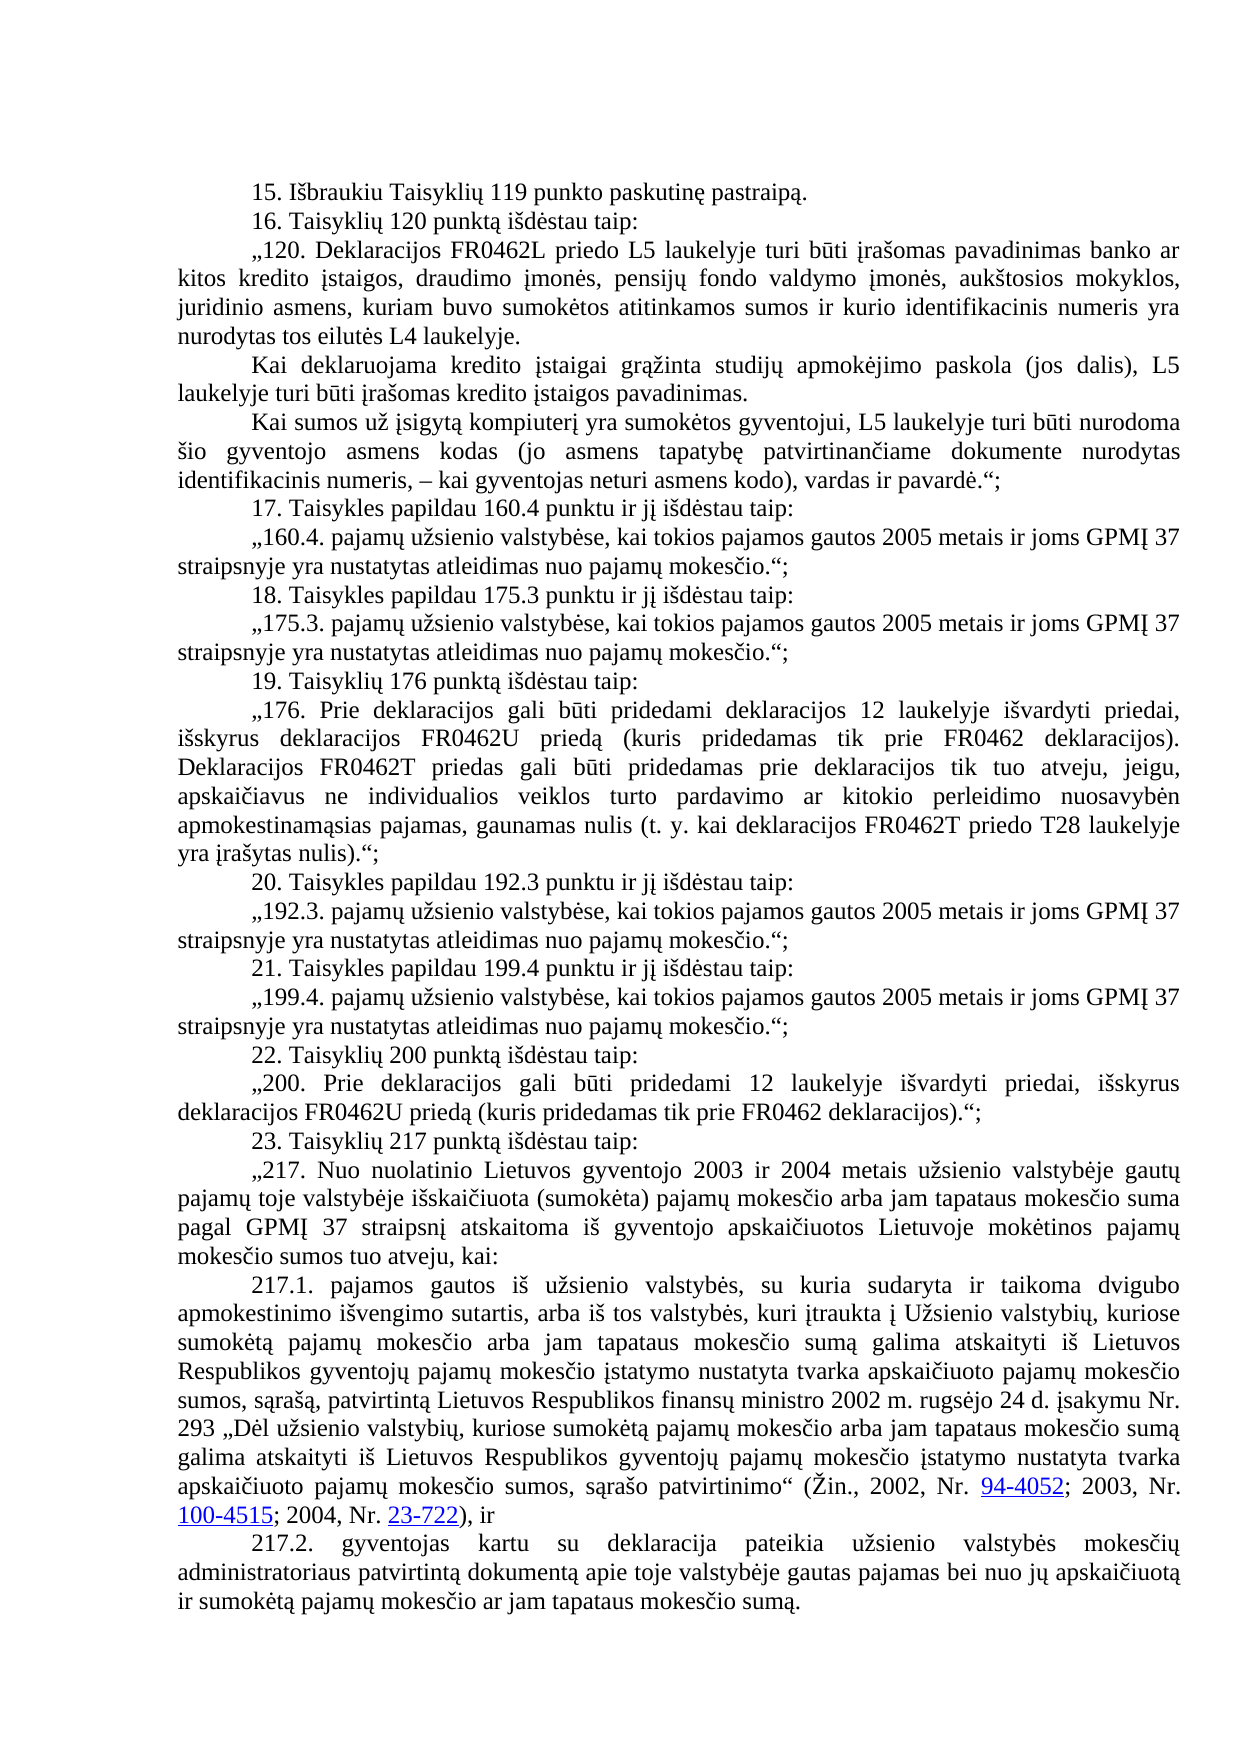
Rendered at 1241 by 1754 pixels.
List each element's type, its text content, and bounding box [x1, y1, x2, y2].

text 15. Išbraukiu Taisyklių 119 punkto paskutinę pastraipą. [177, 177, 1181, 206]
text „120. Deklaracijos FR0462L priedo L5 laukelyje turi būti įrašomas pavadinimas banko ar kitos kredito įstaigos, draudimo įmonės, pensijų fondo valdymo įmonės, aukštosios mokyklos, juridinio asmens, kuriam buvo sumokėtos atitinkamos sumos ir kurio identifikacinis numeris yra nurodytas tos eilutės L4 laukelyje. [177, 235, 1181, 350]
text „217. Nuo nuolatinio Lietuvos gyventojo 2003 ir 2004 metais užsienio valstybėje gautų pajamų toje valstybėje išskaičiuota (sumokėta) pajamų mokesčio arba jam tapataus mokesčio suma pagal GPMĮ 37 straipsnį atskaitoma iš gyventojo apskaičiuotos Lietuvoje mokėtinos pajamų mokesčio sumos tuo atveju, kai: [177, 1155, 1181, 1270]
text „199.4. pajamų užsienio valstybėse, kai tokios pajamos gautos 2005 metais ir joms GPMĮ 37 straipsnyje yra nustatytas atleidimas nuo pajamų mokesčio.“; [177, 982, 1181, 1040]
text 18. Taisykles papildau 175.3 punktu ir jį išdėstau taip: [177, 580, 1181, 608]
text „176. Prie deklaracijos gali būti pridedami deklaracijos 12 laukelyje išvardyti priedai, išskyrus deklaracijos FR0462U priedą (kuris pridedamas tik prie FR0462 deklaracijos). Deklaracijos FR0462T priedas gali būti pridedamas prie deklaracijos tik tuo atveju, jeigu, apskaičiavus ne individualios veiklos turto pardavimo ar kitokio perleidimo nuosavybėn apmokestinamąsias pajamas, gaunamas nulis (t. y. kai deklaracijos FR0462T priedo T28 laukelyje yra įrašytas nulis).“; [177, 695, 1181, 867]
text 217.1. pajamos gautos iš užsienio valstybės, su kuria sudaryta ir taikoma dvigubo apmokestinimo išvengimo sutartis, arba iš tos valstybės, kuri įtraukta į Užsienio valstybių, kuriose sumokėtą pajamų mokesčio arba jam tapataus mokesčio sumą galima atskaityti iš Lietuvos Respublikos gyventojų pajamų mokesčio įstatymo nustatyta tvarka apskaičiuoto pajamų mokesčio sumos, sąrašą, patvirtintą Lietuvos Respublikos finansų ministro 2002 m. rugsėjo 24 d. įsakymu Nr. 293 „Dėl užsienio valstybių, kuriose sumokėtą pajamų mokesčio arba jam tapataus mokesčio sumą galima atskaityti iš Lietuvos Respublikos gyventojų pajamų mokesčio įstatymo nustatyta tvarka apskaičiuoto pajamų mokesčio sumos, sąrašo patvirtinimo“ (Žin., 2002, Nr. 94-4052; 2003, Nr. 100-4515; 2004, Nr. 23-722), ir [177, 1270, 1181, 1528]
text 17. Taisykles papildau 160.4 punktu ir jį išdėstau taip: [177, 493, 1181, 522]
text 23. Taisyklių 217 punktą išdėstau taip: [177, 1126, 1181, 1155]
text 20. Taisykles papildau 192.3 punktu ir jį išdėstau taip: [177, 867, 1181, 896]
text Kai sumos už įsigytą kompiuterį yra sumokėtos gyventojui, L5 laukelyje turi būti nurodoma šio gyventojo asmens kodas (jo asmens tapatybę patvirtinančiame dokumente nurodytas identifikacinis numeris, – kai gyventojas neturi asmens kodo), vardas ir pavardė.“; [177, 407, 1181, 493]
text „160.4. pajamų užsienio valstybėse, kai tokios pajamos gautos 2005 metais ir joms GPMĮ 37 straipsnyje yra nustatytas atleidimas nuo pajamų mokesčio.“; [177, 522, 1181, 580]
text 16. Taisyklių 120 punktą išdėstau taip: [177, 206, 1181, 235]
text Kai deklaruojama kredito įstaigai grąžinta studijų apmokėjimo paskola (jos dalis), L5 laukelyje turi būti įrašomas kredito įstaigos pavadinimas. [177, 350, 1181, 407]
text 22. Taisyklių 200 punktą išdėstau taip: [177, 1040, 1181, 1068]
text „200. Prie deklaracijos gali būti pridedami 12 laukelyje išvardyti priedai, išskyrus deklaracijos FR0462U priedą (kuris pridedamas tik prie FR0462 deklaracijos).“; [177, 1068, 1181, 1126]
text 21. Taisykles papildau 199.4 punktu ir jį išdėstau taip: [177, 953, 1181, 982]
text 19. Taisyklių 176 punktą išdėstau taip: [177, 666, 1181, 695]
text „175.3. pajamų užsienio valstybėse, kai tokios pajamos gautos 2005 metais ir joms GPMĮ 37 straipsnyje yra nustatytas atleidimas nuo pajamų mokesčio.“; [177, 608, 1181, 666]
text „192.3. pajamų užsienio valstybėse, kai tokios pajamos gautos 2005 metais ir joms GPMĮ 37 straipsnyje yra nustatytas atleidimas nuo pajamų mokesčio.“; [177, 896, 1181, 953]
text 217.2. gyventojas kartu su deklaracija pateikia užsienio valstybės mokesčių administratoriaus patvirtintą dokumentą apie toje valstybėje gautas pajamas bei nuo jų apskaičiuotą ir sumokėtą pajamų mokesčio ar jam tapataus mokesčio sumą. [177, 1528, 1181, 1615]
